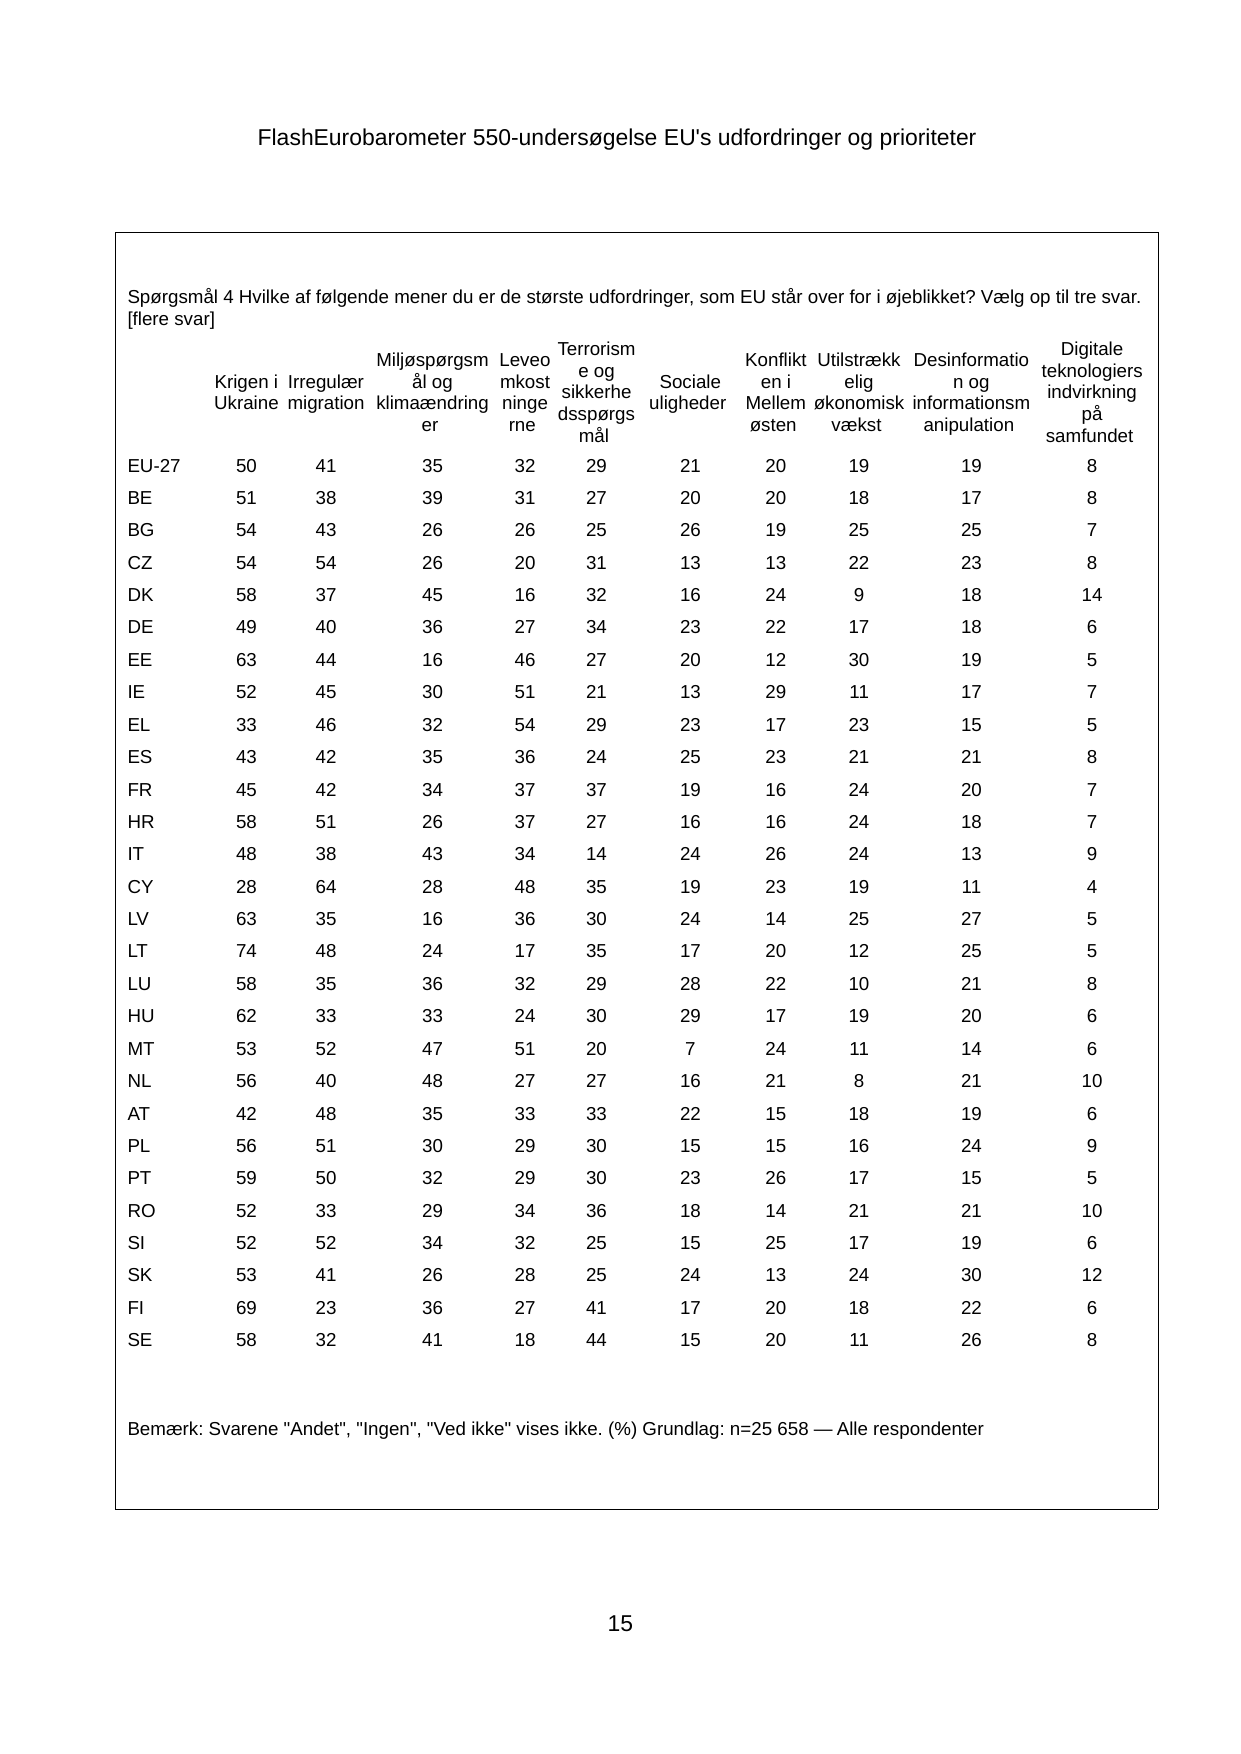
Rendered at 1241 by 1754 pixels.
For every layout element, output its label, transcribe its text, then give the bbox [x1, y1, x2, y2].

table_cell 20 [741, 1291, 810, 1324]
table_cell 7 [1035, 805, 1149, 838]
table_cell 17 [639, 1291, 741, 1324]
table_cell 56 [209, 1129, 283, 1162]
table_cell 46 [283, 708, 368, 741]
table_cell 16 [639, 1065, 741, 1097]
table_cell 8 [1035, 967, 1149, 1000]
table_cell 8 [1035, 546, 1149, 578]
table_cell 44 [283, 643, 368, 676]
table_cell 21 [553, 676, 639, 708]
table_cell 20 [553, 1032, 639, 1064]
table_cell 69 [209, 1291, 283, 1324]
table_cell 8 [1035, 1324, 1149, 1356]
table_cell Utilstrækkelig økonomisk vækst [810, 335, 907, 449]
table_cell 48 [283, 1097, 368, 1129]
table_cell 5 [1035, 643, 1149, 676]
table_cell 35 [368, 449, 496, 481]
table_cell [209, 1356, 283, 1388]
table_cell [185, 1097, 209, 1129]
table_cell 34 [496, 1194, 553, 1226]
table_cell 12 [1035, 1259, 1149, 1291]
table_cell 33 [283, 1194, 368, 1226]
table_cell 17 [810, 1226, 907, 1259]
table_cell 27 [496, 1291, 553, 1324]
table_cell 19 [639, 773, 741, 805]
table_cell 36 [368, 967, 496, 1000]
table_cell 16 [810, 1129, 907, 1162]
table_cell [907, 1356, 1035, 1388]
table_cell 35 [368, 1097, 496, 1129]
table_cell 32 [283, 1324, 368, 1356]
table_cell 5 [1035, 903, 1149, 935]
table_cell 32 [496, 967, 553, 1000]
table_cell 6 [1035, 1097, 1149, 1129]
table_cell 21 [810, 741, 907, 773]
table_cell 38 [283, 481, 368, 514]
table_cell 17 [907, 676, 1035, 708]
table_cell [810, 1356, 907, 1388]
table_cell [124, 335, 185, 449]
table_cell 26 [741, 838, 810, 870]
table_cell 42 [283, 773, 368, 805]
table_cell 20 [741, 449, 810, 481]
table_cell [185, 903, 209, 935]
table_cell 20 [639, 643, 741, 676]
table_cell 38 [283, 838, 368, 870]
table_cell 16 [368, 643, 496, 676]
table_cell 5 [1035, 708, 1149, 741]
table_cell 35 [368, 741, 496, 773]
table_cell [185, 643, 209, 676]
table_cell 29 [741, 676, 810, 708]
table_cell 59 [209, 1162, 283, 1194]
table_cell 13 [639, 676, 741, 708]
table_cell 17 [810, 611, 907, 643]
table_cell Leveomkostningerne [496, 335, 553, 449]
table_cell LT [124, 935, 185, 967]
table_cell 25 [553, 1259, 639, 1291]
table_cell 20 [639, 481, 741, 514]
table_cell 19 [907, 1226, 1035, 1259]
table_cell 53 [209, 1259, 283, 1291]
table_cell 15 [741, 1097, 810, 1129]
table_cell 58 [209, 805, 283, 838]
table_cell 27 [553, 643, 639, 676]
table_cell 28 [209, 870, 283, 902]
table_cell 8 [810, 1065, 907, 1097]
table_cell PL [124, 1129, 185, 1162]
table_cell CY [124, 870, 185, 902]
table_cell [185, 935, 209, 967]
table_cell [185, 1324, 209, 1356]
table_cell 21 [907, 1194, 1035, 1226]
table_cell Desinformation og informationsmanipulation [907, 335, 1035, 449]
table_cell 20 [741, 935, 810, 967]
table_cell 24 [810, 1259, 907, 1291]
table_cell 27 [553, 805, 639, 838]
table_cell 41 [283, 449, 368, 481]
table_cell Sociale uligheder [639, 335, 741, 449]
table_cell 43 [283, 514, 368, 546]
table_cell 4 [1035, 870, 1149, 902]
table_cell [185, 708, 209, 741]
table_cell 52 [283, 1032, 368, 1064]
table_cell 36 [496, 741, 553, 773]
table_cell 22 [741, 611, 810, 643]
table_cell SK [124, 1259, 185, 1291]
table_cell 19 [810, 870, 907, 902]
table_cell 25 [907, 935, 1035, 967]
table_cell LV [124, 903, 185, 935]
table_cell [185, 676, 209, 708]
table_cell 15 [741, 1129, 810, 1162]
table_cell 21 [907, 967, 1035, 1000]
table_cell [185, 1291, 209, 1324]
table_cell 43 [209, 741, 283, 773]
table_cell 54 [209, 514, 283, 546]
table_cell 45 [368, 579, 496, 611]
table_cell AT [124, 1097, 185, 1129]
table_cell 20 [741, 1324, 810, 1356]
table_cell 25 [741, 1226, 810, 1259]
table_cell 39 [368, 481, 496, 514]
table_cell [185, 1065, 209, 1097]
table_cell [368, 1356, 496, 1388]
table_cell 14 [741, 903, 810, 935]
table_cell 19 [639, 870, 741, 902]
table_cell 33 [283, 1000, 368, 1032]
table_cell 52 [209, 1226, 283, 1259]
table_cell [185, 1000, 209, 1032]
table_cell MT [124, 1032, 185, 1064]
table_cell 46 [496, 643, 553, 676]
table_cell 48 [209, 838, 283, 870]
table_cell 21 [810, 1194, 907, 1226]
table_cell 18 [907, 579, 1035, 611]
table_cell 18 [496, 1324, 553, 1356]
table_cell PT [124, 1162, 185, 1194]
table_cell 14 [741, 1194, 810, 1226]
table_cell 5 [1035, 935, 1149, 967]
table_cell 12 [810, 935, 907, 967]
table_cell 24 [810, 805, 907, 838]
table_cell IE [124, 676, 185, 708]
table_cell 10 [810, 967, 907, 1000]
table_cell 43 [368, 838, 496, 870]
table_cell 7 [1035, 773, 1149, 805]
table_cell [124, 1356, 185, 1388]
table_cell 51 [496, 1032, 553, 1064]
table_cell 32 [496, 1226, 553, 1259]
table_cell 33 [553, 1097, 639, 1129]
table_cell 45 [283, 676, 368, 708]
table_cell 11 [810, 1324, 907, 1356]
table_cell 11 [810, 676, 907, 708]
table_cell [185, 1162, 209, 1194]
table_cell [741, 1356, 810, 1388]
table_cell 50 [209, 449, 283, 481]
table_cell 19 [810, 449, 907, 481]
table_cell 25 [810, 903, 907, 935]
table_cell 50 [283, 1162, 368, 1194]
table_cell [185, 870, 209, 902]
table_cell 40 [283, 1065, 368, 1097]
table_cell 48 [496, 870, 553, 902]
table_cell 16 [496, 579, 553, 611]
table_cell 18 [810, 1097, 907, 1129]
table_cell 63 [209, 643, 283, 676]
table_cell 19 [907, 1097, 1035, 1129]
table_cell 20 [907, 773, 1035, 805]
table_cell HR [124, 805, 185, 838]
table_cell [185, 773, 209, 805]
table_cell EU-27 [124, 449, 185, 481]
table_cell Krigen i Ukraine [209, 335, 283, 449]
table_cell 63 [209, 903, 283, 935]
table_cell 23 [639, 1162, 741, 1194]
table_cell 25 [553, 1226, 639, 1259]
table_cell 11 [907, 870, 1035, 902]
table_cell 33 [209, 708, 283, 741]
table_cell 24 [741, 1032, 810, 1064]
table_cell 36 [368, 1291, 496, 1324]
table_cell 54 [496, 708, 553, 741]
table_cell DE [124, 611, 185, 643]
table_cell NL [124, 1065, 185, 1097]
table_cell [185, 1129, 209, 1162]
table_cell 23 [283, 1291, 368, 1324]
table_cell 51 [283, 1129, 368, 1162]
table_cell 58 [209, 579, 283, 611]
table_cell 53 [209, 1032, 283, 1064]
table_cell 51 [283, 805, 368, 838]
table_cell 37 [283, 579, 368, 611]
table_cell 7 [1035, 676, 1149, 708]
table_cell 7 [1035, 514, 1149, 546]
table_cell 28 [368, 870, 496, 902]
table_cell 33 [496, 1097, 553, 1129]
table_cell [185, 481, 209, 514]
table_cell 37 [496, 805, 553, 838]
table_cell 19 [907, 643, 1035, 676]
table_cell 20 [907, 1000, 1035, 1032]
table_cell BE [124, 481, 185, 514]
table_cell 18 [639, 1194, 741, 1226]
table_cell 12 [741, 643, 810, 676]
table_cell 27 [907, 903, 1035, 935]
table_cell 25 [810, 514, 907, 546]
table_cell 48 [283, 935, 368, 967]
table_cell 21 [639, 449, 741, 481]
table_cell HU [124, 1000, 185, 1032]
table_cell 30 [553, 1129, 639, 1162]
table_cell 24 [639, 838, 741, 870]
table_cell 45 [209, 773, 283, 805]
table_cell 30 [553, 1162, 639, 1194]
table_cell 51 [209, 481, 283, 514]
table_cell 54 [209, 546, 283, 578]
table_cell EL [124, 708, 185, 741]
table_cell 17 [741, 1000, 810, 1032]
table_cell [185, 449, 209, 481]
table_cell 34 [496, 838, 553, 870]
table_cell 17 [496, 935, 553, 967]
table_cell 52 [209, 676, 283, 708]
table_cell 7 [639, 1032, 741, 1064]
table_cell 29 [639, 1000, 741, 1032]
table_cell [185, 741, 209, 773]
table_cell 21 [741, 1065, 810, 1097]
table_cell 42 [283, 741, 368, 773]
table_cell 23 [639, 611, 741, 643]
table_cell 37 [553, 773, 639, 805]
table_cell 16 [741, 773, 810, 805]
table_cell 58 [209, 1324, 283, 1356]
table_cell 32 [368, 1162, 496, 1194]
table_cell 49 [209, 611, 283, 643]
table_cell 6 [1035, 1000, 1149, 1032]
table_cell 11 [810, 1032, 907, 1064]
table_cell 58 [209, 967, 283, 1000]
table_cell 13 [907, 838, 1035, 870]
table_cell 64 [283, 870, 368, 902]
table_cell 24 [907, 1129, 1035, 1162]
table_cell 24 [368, 935, 496, 967]
table_cell [185, 838, 209, 870]
table_cell [1035, 1356, 1149, 1388]
table_cell FR [124, 773, 185, 805]
table_cell CZ [124, 546, 185, 578]
table_cell 29 [553, 967, 639, 1000]
table_cell Digitale teknologiers indvirkning på samfundet [1035, 335, 1149, 449]
table_cell 25 [907, 514, 1035, 546]
table_cell 17 [810, 1162, 907, 1194]
table_cell LU [124, 967, 185, 1000]
table_cell [283, 1356, 368, 1388]
table_cell 35 [553, 870, 639, 902]
table_cell [185, 579, 209, 611]
table_cell 42 [209, 1097, 283, 1129]
table_cell 32 [496, 449, 553, 481]
table_cell 36 [553, 1194, 639, 1226]
table_cell 30 [553, 903, 639, 935]
table_cell [185, 1032, 209, 1064]
table_cell 22 [741, 967, 810, 1000]
table_cell 21 [907, 1065, 1035, 1097]
table_cell 24 [810, 773, 907, 805]
table_cell 13 [741, 546, 810, 578]
table_cell [553, 1356, 639, 1388]
table_cell Bemærk: Svarene "Andet", "Ingen", "Ved ikke" vises ikke. (%) Grundlag: n=25 658 — Alle respondenter [124, 1389, 1149, 1468]
table_cell 10 [1035, 1194, 1149, 1226]
table_cell 23 [639, 708, 741, 741]
table_cell [185, 514, 209, 546]
table_cell [185, 805, 209, 838]
table_cell 54 [283, 546, 368, 578]
table_cell 27 [553, 481, 639, 514]
table_cell 20 [496, 546, 553, 578]
table_cell 28 [496, 1259, 553, 1291]
table_cell EE [124, 643, 185, 676]
table_cell 26 [368, 546, 496, 578]
table_cell 9 [810, 579, 907, 611]
table_cell IT [124, 838, 185, 870]
table_cell 8 [1035, 741, 1149, 773]
table_cell 5 [1035, 1162, 1149, 1194]
table_cell 23 [907, 546, 1035, 578]
table_cell 33 [368, 1000, 496, 1032]
table_cell 14 [553, 838, 639, 870]
table_cell [185, 1259, 209, 1291]
table_cell 26 [496, 514, 553, 546]
table_cell 18 [810, 481, 907, 514]
table_cell SE [124, 1324, 185, 1356]
table_cell 22 [639, 1097, 741, 1129]
table_cell 13 [741, 1259, 810, 1291]
table_cell 24 [810, 838, 907, 870]
table_cell 29 [553, 708, 639, 741]
table_cell 26 [639, 514, 741, 546]
table_cell 17 [639, 935, 741, 967]
table_cell 6 [1035, 1291, 1149, 1324]
table_cell 19 [741, 514, 810, 546]
table_cell 20 [741, 481, 810, 514]
table_cell 24 [496, 1000, 553, 1032]
table_cell 29 [368, 1194, 496, 1226]
table_header Spørgsmål 4 Hvilke af følgende mener du er de største udfordringer, som EU står over for i øjeblikket? Vælg op til tre svar. [flere svar] [124, 280, 1149, 335]
table_cell 23 [741, 741, 810, 773]
table_cell 18 [810, 1291, 907, 1324]
table_cell 36 [496, 903, 553, 935]
table_cell 34 [553, 611, 639, 643]
table_cell 62 [209, 1000, 283, 1032]
table_cell 26 [368, 805, 496, 838]
table_cell 15 [639, 1324, 741, 1356]
table_cell 23 [810, 708, 907, 741]
table_cell 15 [907, 1162, 1035, 1194]
table_cell 36 [368, 611, 496, 643]
table_cell Terrorisme og sikkerhedsspørgsmål [553, 335, 639, 449]
table_cell 28 [639, 967, 741, 1000]
table_cell [185, 967, 209, 1000]
table_cell 41 [368, 1324, 496, 1356]
table_cell 29 [496, 1162, 553, 1194]
table_cell 16 [639, 805, 741, 838]
table_cell 25 [639, 741, 741, 773]
table_cell SI [124, 1226, 185, 1259]
table_cell 32 [368, 708, 496, 741]
table_cell 31 [496, 481, 553, 514]
table_cell 52 [283, 1226, 368, 1259]
table_cell 22 [907, 1291, 1035, 1324]
table_cell [185, 1194, 209, 1226]
table_cell 29 [496, 1129, 553, 1162]
table_cell 15 [639, 1226, 741, 1259]
table_cell 24 [741, 579, 810, 611]
table_cell 13 [639, 546, 741, 578]
table_cell 23 [741, 870, 810, 902]
table_cell 31 [553, 546, 639, 578]
table_cell 30 [907, 1259, 1035, 1291]
table_cell 26 [368, 1259, 496, 1291]
table_cell 27 [496, 611, 553, 643]
table_cell 35 [553, 935, 639, 967]
table_cell 16 [639, 579, 741, 611]
table_cell [185, 611, 209, 643]
table_cell 9 [1035, 838, 1149, 870]
table_cell 15 [907, 708, 1035, 741]
table_cell 26 [368, 514, 496, 546]
table_cell 41 [283, 1259, 368, 1291]
table_cell 56 [209, 1065, 283, 1097]
table_cell 30 [810, 643, 907, 676]
table_cell 22 [810, 546, 907, 578]
table_cell 16 [368, 903, 496, 935]
table_cell 10 [1035, 1065, 1149, 1097]
table_cell [185, 1356, 209, 1388]
table_cell 6 [1035, 1226, 1149, 1259]
table_cell 26 [907, 1324, 1035, 1356]
table_cell Miljøspørgsmål og klimaændringer [368, 335, 496, 449]
table_cell 8 [1035, 449, 1149, 481]
table_cell 52 [209, 1194, 283, 1226]
table_cell 14 [1035, 579, 1149, 611]
table_cell 40 [283, 611, 368, 643]
table_cell 30 [368, 676, 496, 708]
table_cell 27 [496, 1065, 553, 1097]
table_cell FI [124, 1291, 185, 1324]
table_cell 19 [810, 1000, 907, 1032]
table_cell 35 [283, 903, 368, 935]
table_cell 15 [639, 1129, 741, 1162]
table_cell 29 [553, 449, 639, 481]
table_cell 41 [553, 1291, 639, 1324]
table_cell 18 [907, 805, 1035, 838]
table_cell 17 [907, 481, 1035, 514]
table_cell BG [124, 514, 185, 546]
table_cell 21 [907, 741, 1035, 773]
table_cell RO [124, 1194, 185, 1226]
table_cell [639, 1356, 741, 1388]
table_cell Irregulær migration [283, 335, 368, 449]
table_cell 6 [1035, 1032, 1149, 1064]
table_cell 24 [639, 903, 741, 935]
table_cell 9 [1035, 1129, 1149, 1162]
table_cell [496, 1356, 553, 1388]
table_cell 17 [741, 708, 810, 741]
table_cell [185, 335, 209, 449]
table_cell DK [124, 579, 185, 611]
table_cell 27 [553, 1065, 639, 1097]
table_cell 32 [553, 579, 639, 611]
table_cell 30 [553, 1000, 639, 1032]
table_cell 16 [741, 805, 810, 838]
table_cell 25 [553, 514, 639, 546]
table_cell ES [124, 741, 185, 773]
table_cell 24 [553, 741, 639, 773]
table_cell 19 [907, 449, 1035, 481]
table_cell 14 [907, 1032, 1035, 1064]
table_cell 44 [553, 1324, 639, 1356]
table_cell Konflikten i Mellemøsten [741, 335, 810, 449]
table_cell 8 [1035, 481, 1149, 514]
table_cell [185, 546, 209, 578]
table_cell 47 [368, 1032, 496, 1064]
table_cell 34 [368, 1226, 496, 1259]
table_cell 51 [496, 676, 553, 708]
table_cell [185, 1226, 209, 1259]
table_cell 26 [741, 1162, 810, 1194]
table_cell 35 [283, 967, 368, 1000]
table_cell 30 [368, 1129, 496, 1162]
table_cell 6 [1035, 611, 1149, 643]
table_cell 24 [639, 1259, 741, 1291]
table_cell 34 [368, 773, 496, 805]
table_cell 37 [496, 773, 553, 805]
table_cell 18 [907, 611, 1035, 643]
table_cell 48 [368, 1065, 496, 1097]
table_cell 74 [209, 935, 283, 967]
